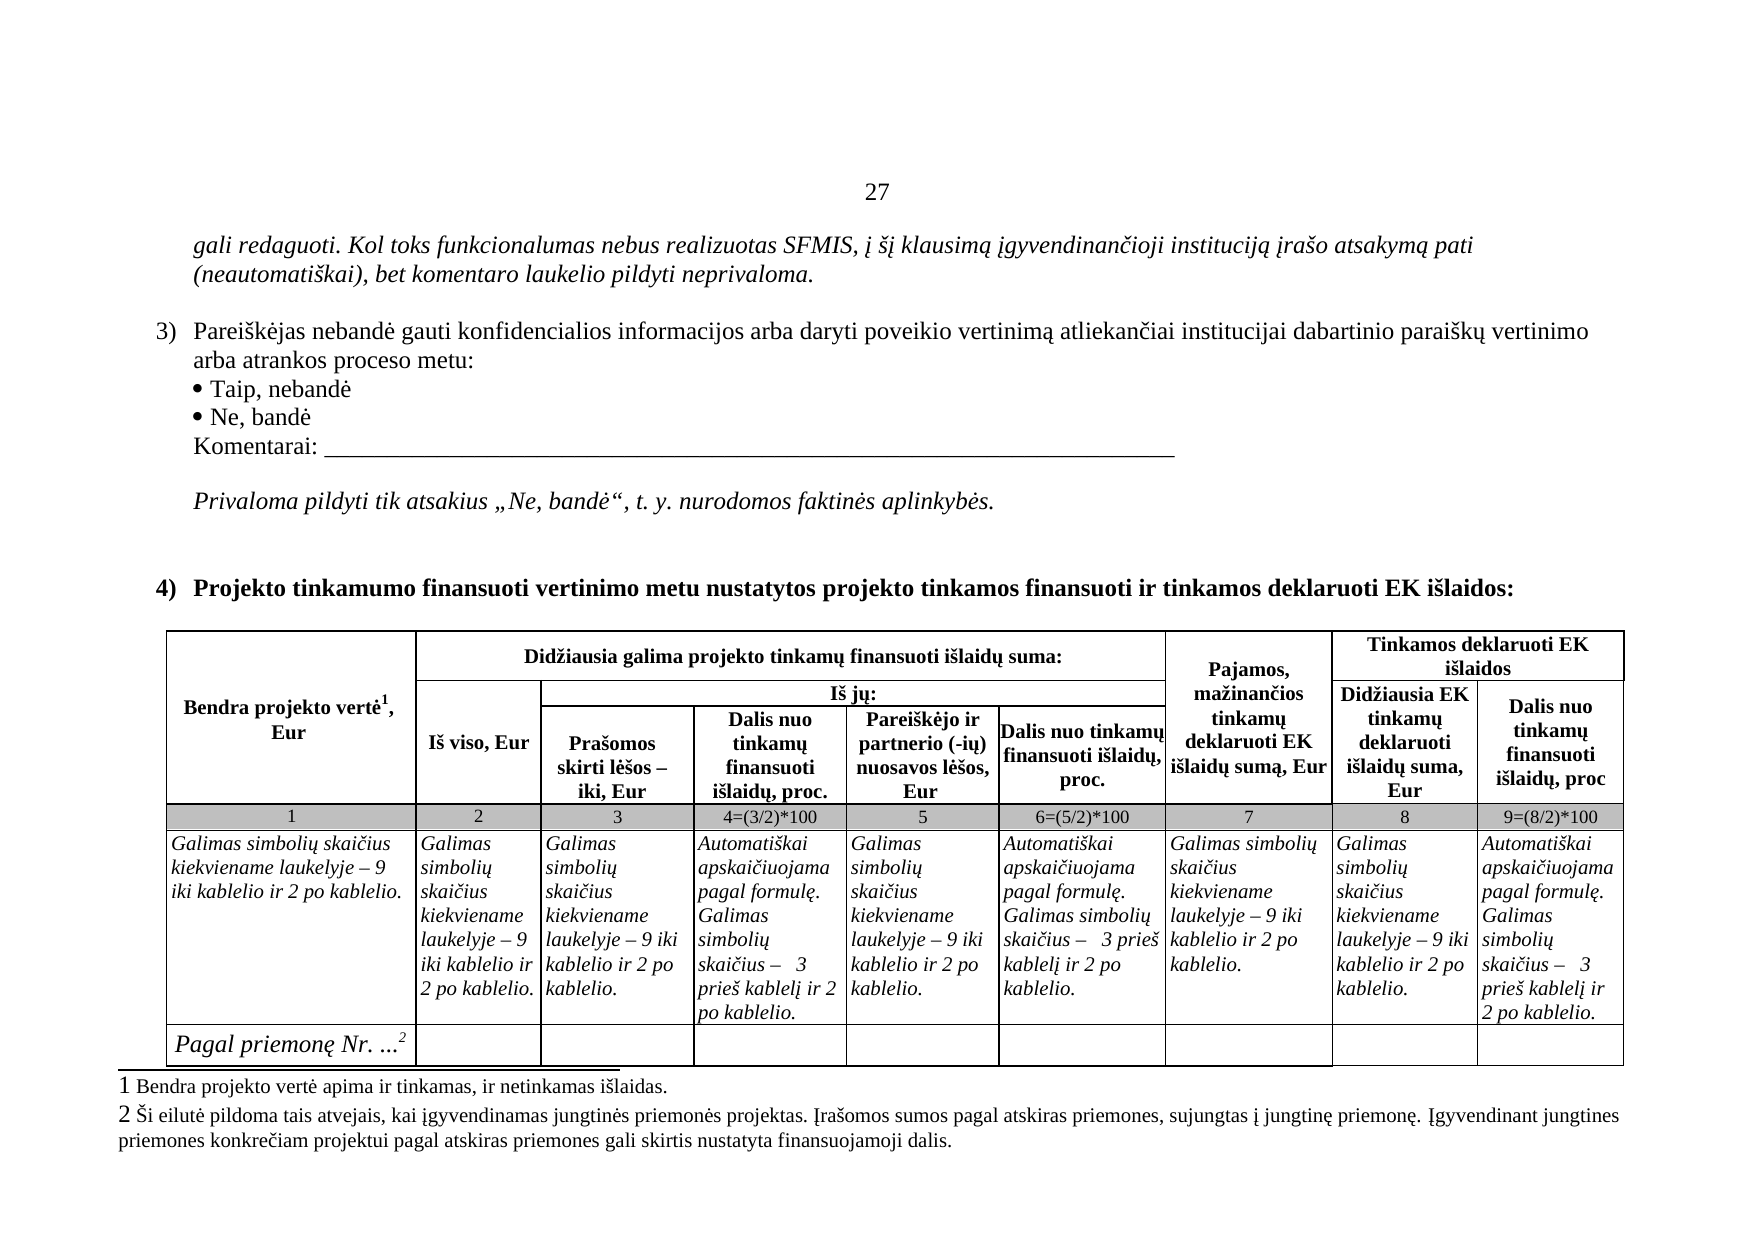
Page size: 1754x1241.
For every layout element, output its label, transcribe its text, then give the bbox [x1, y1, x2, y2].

table_cell 5 [847, 805, 998, 829]
table_cell [1000, 1025, 1165, 1065]
table_cell [695, 1025, 846, 1065]
table_cell [542, 1025, 693, 1065]
table_cell Galimas simbolių skaičius kiekviename laukelyje – 9 iki kablelio ir 2 po kablelio. [1166, 831, 1332, 1024]
table_header Tinkamos deklaruoti EK išlaidos [1333, 632, 1623, 680]
table_cell 2 [417, 805, 540, 829]
text gali redaguoti. Kol toks funkcionalumas nebus realizuotas SFMIS, į šį klausimą įgyvendinančioji instituciją įrašo atsakymą pati (neautomatiškai), bet komentaro laukelio pildyti neprivaloma. [193, 230, 1636, 287]
table_cell [1333, 1025, 1477, 1065]
table_cell Galimas simbolių skaičius kiekviename laukelyje – 9 iki kablelio ir 2 po kablelio. [542, 831, 693, 1024]
table_cell Prašomos skirti lėšos – iki, Eur [542, 707, 693, 803]
text 4) Projekto tinkamumo finansuoti vertinimo metu nustatytos projekto tinkamos finansuoti ir tinkamos deklaruoti EK išlaidos: [156, 573, 1636, 601]
table_cell 6=(5/2)*100 [1000, 805, 1165, 829]
table_cell Iš viso, Eur [417, 681, 540, 803]
table_cell Galimas simbolių skaičius kiekviename laukelyje – 9 iki kablelio ir 2 po kablelio. [847, 831, 998, 1024]
table_cell Automatiškai apskaičiuojama pagal formulę. Galimas simbolių skaičius – 3 prieš kablelį ir 2 po kablelio. [695, 831, 846, 1024]
table_cell Automatiškai apskaičiuojama pagal formulę. Galimas simbolių skaičius – 3 prieš kablelį ir 2 po kablelio. [1000, 831, 1165, 1024]
text  Ne, bandė [193, 402, 1636, 431]
table_cell 3 [542, 805, 693, 829]
table_cell Pareiškėjo ir partnerio (-ių) nuosavos lėšos, Eur [847, 707, 998, 803]
table_cell [1166, 1025, 1332, 1065]
table_cell [417, 1025, 540, 1065]
table_header Pajamos, mažinančios tinkamų deklaruoti EK išlaidų sumą, Eur [1166, 632, 1331, 803]
text 3) Pareiškėjas nebandė gauti konfidencialios informacijos arba daryti poveikio vertinimą atliekančiai institucijai dabartinio paraiškų vertinimo arba atrankos proceso metu: [156, 316, 1636, 374]
table_cell Didžiausia EK tinkamų deklaruoti išlaidų suma, Eur [1333, 681, 1477, 803]
table_cell Dalis nuo tinkamų finansuoti išlaidų, proc. [1000, 707, 1165, 803]
table_cell 1 [167, 805, 415, 829]
table_cell Dalis nuo tinkamų finansuoti išlaidų, proc. [695, 707, 846, 803]
table_cell [1478, 1025, 1623, 1065]
table_cell Galimas simbolių skaičius kiekviename laukelyje – 9 iki kablelio ir 2 po kablelio. [1333, 831, 1477, 1024]
table_cell 4=(3/2)*100 [695, 805, 846, 829]
text  Taip, nebandė [193, 374, 1636, 402]
table_cell Automatiškai apskaičiuojama pagal formulę. Galimas simbolių skaičius – 3 prieš kablelį ir 2 po kablelio. [1478, 831, 1623, 1024]
table_cell Galimas simbolių skaičius kiekviename laukelyje – 9 iki kablelio ir 2 po kablelio. [417, 831, 540, 1024]
text Privaloma pildyti tik atsakius „Ne, bandė“, t. y. nurodomos faktinės aplinkybės. [193, 486, 1636, 515]
table_cell Dalis nuo tinkamų finansuoti išlaidų, proc [1478, 681, 1623, 803]
table_cell 7 [1166, 805, 1332, 829]
table_cell Pagal priemonę Nr. ... [167, 1025, 415, 1065]
text Komentarai: ____________________________________________________________________ [193, 431, 1636, 460]
table_cell 8 [1333, 804, 1477, 829]
table_cell 9=(8/2)*100 [1478, 804, 1623, 829]
table_header Bendra projekto vertė, Eur [167, 632, 415, 803]
table_cell [847, 1025, 998, 1065]
table_header Didžiausia galima projekto tinkamų finansuoti išlaidų suma: [417, 632, 1165, 680]
table_cell Galimas simbolių skaičius kiekviename laukelyje – 9 iki kablelio ir 2 po kablelio. [167, 831, 415, 1024]
table_cell Iš jų: [542, 681, 1165, 705]
